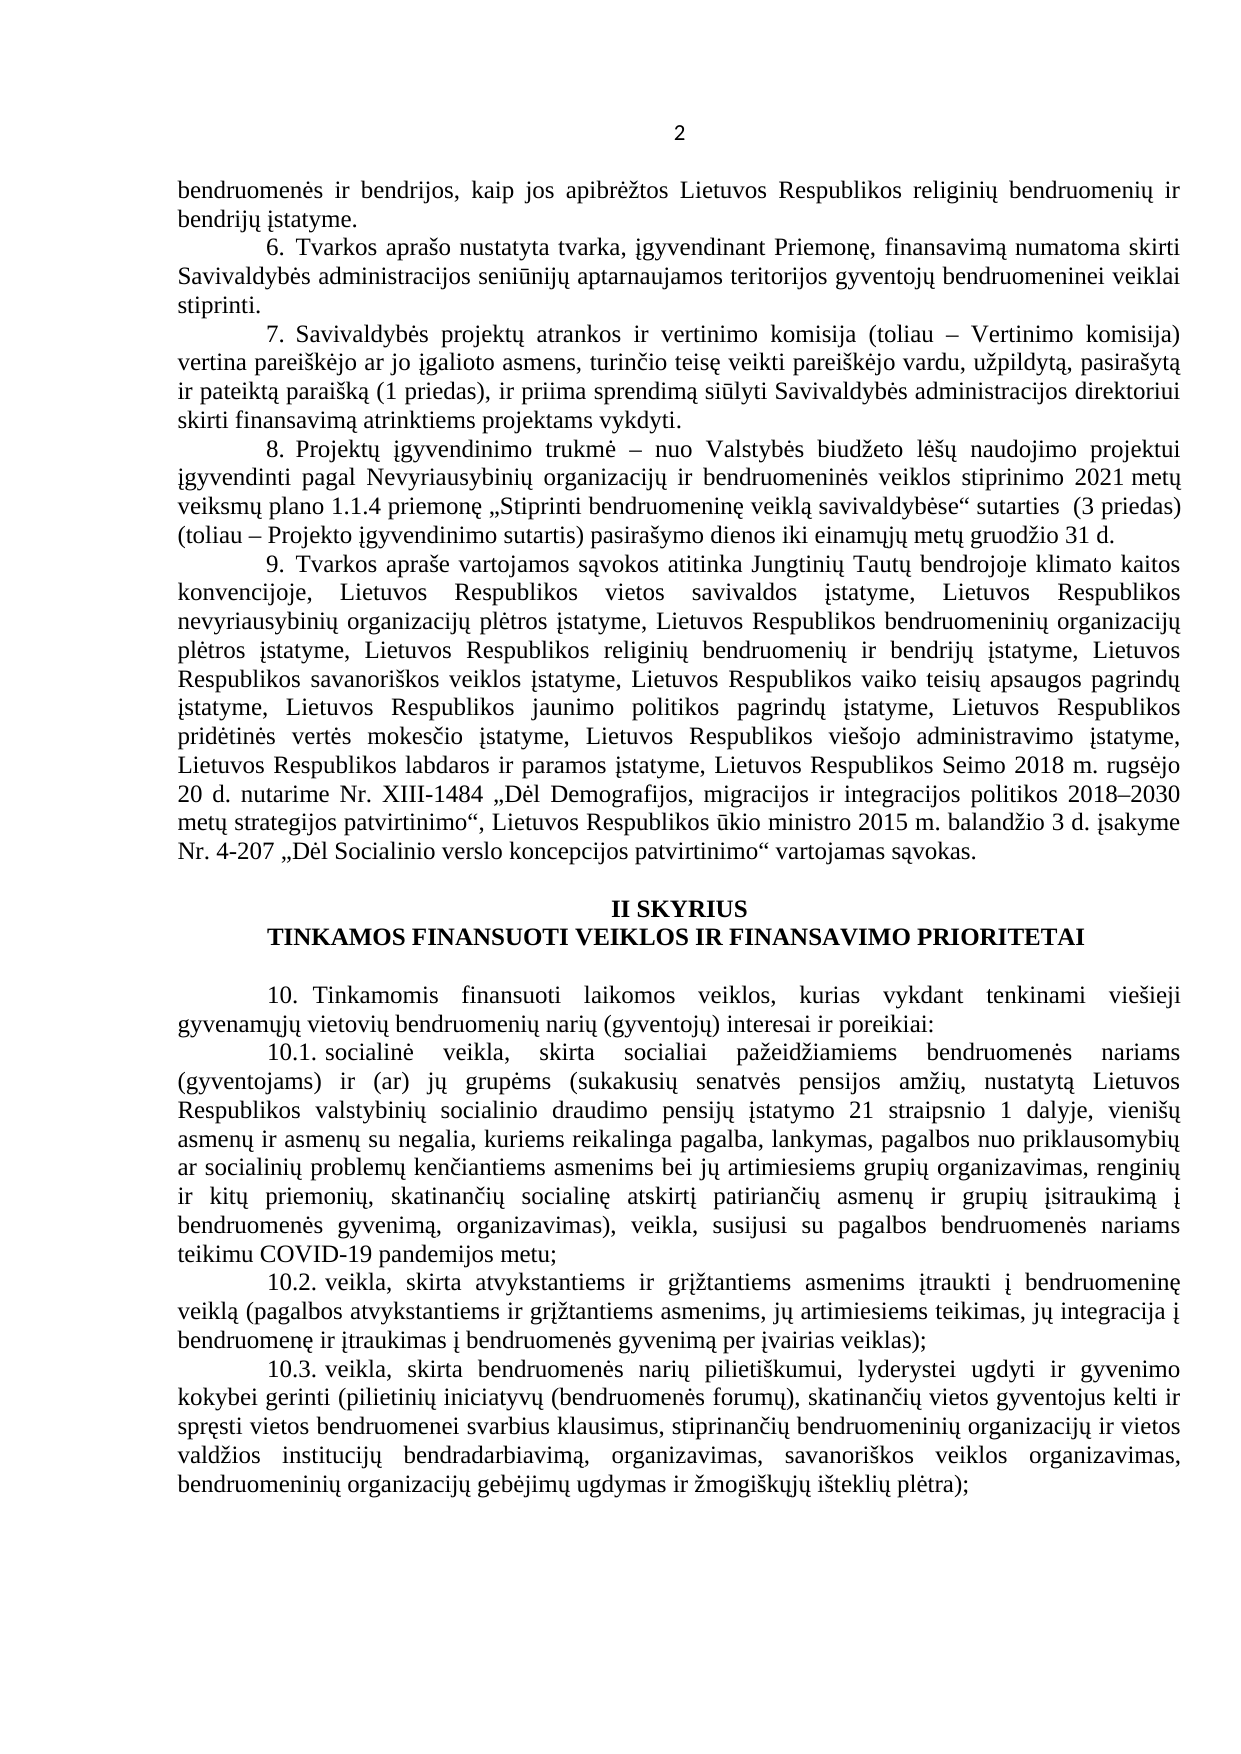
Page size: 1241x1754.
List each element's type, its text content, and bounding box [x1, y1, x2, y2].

text II SKYRIUS [177, 894, 1181, 922]
text 10. Tinkamomis finansuoti laikomos veiklos, kurias vykdant tenkinami viešieji gyvenamųjų vietovių bendruomenių narių (gyventojų) interesai ir poreikiai: [177, 980, 1181, 1037]
text bendruomenės ir bendrijos, kaip jos apibrėžtos Lietuvos Respublikos religinių bendruomenių ir bendrijų įstatyme. [177, 175, 1181, 232]
text 9. Tvarkos apraše vartojamos sąvokos atitinka Jungtinių Tautų bendrojoje klimato kaitos konvencijoje, Lietuvos Respublikos vietos savivaldos įstatyme, Lietuvos Respublikos nevyriausybinių organizacijų plėtros įstatyme, Lietuvos Respublikos bendruomeninių organizacijų plėtros įstatyme, Lietuvos Respublikos religinių bendruomenių ir bendrijų įstatyme, Lietuvos Respublikos savanoriškos veiklos įstatyme, Lietuvos Respublikos vaiko teisių apsaugos pagrindų įstatyme, Lietuvos Respublikos jaunimo politikos pagrindų įstatyme, Lietuvos Respublikos pridėtinės vertės mokesčio įstatyme, Lietuvos Respublikos viešojo administravimo įstatyme, Lietuvos Respublikos labdaros ir paramos įstatyme, Lietuvos Respublikos Seimo 2018 m. rugsėjo 20 d. nutarime Nr. XIII-1484 „Dėl Demografijos, migracijos ir integracijos politikos 2018–2030 metų strategijos patvirtinimo“, Lietuvos Respublikos ūkio ministro 2015 m. balandžio 3 d. įsakyme Nr. 4-207 „Dėl Socialinio verslo koncepcijos patvirtinimo“ vartojamas sąvokas. [177, 549, 1181, 865]
text 8. Projektų įgyvendinimo trukmė – nuo Valstybės biudžeto lėšų naudojimo projektui įgyvendinti pagal Nevyriausybinių organizacijų ir bendruomeninės veiklos stiprinimo 2021 metų veiksmų plano 1.1.4 priemonę „Stiprinti bendruomeninę veiklą savivaldybėse“ sutarties (3 priedas) (toliau – Projekto įgyvendinimo sutartis) pasirašymo dienos iki einamųjų metų gruodžio 31 d. [177, 434, 1181, 549]
text 10.3. veikla, skirta bendruomenės narių pilietiškumui, lyderystei ugdyti ir gyvenimo kokybei gerinti (pilietinių iniciatyvų (bendruomenės forumų), skatinančių vietos gyventojus kelti ir spręsti vietos bendruomenei svarbius klausimus, stiprinančių bendruomeninių organizacijų ir vietos valdžios institucijų bendradarbiavimą, organizavimas, savanoriškos veiklos organizavimas, bendruomeninių organizacijų gebėjimų ugdymas ir žmogiškųjų išteklių plėtra); [177, 1354, 1181, 1497]
text 6. Tvarkos aprašo nustatyta tvarka, įgyvendinant Priemonę, finansavimą numatoma skirti Savivaldybės administracijos seniūnijų aptarnaujamos teritorijos gyventojų bendruomeninei veiklai stiprinti. [177, 232, 1181, 319]
text TINKAMOS FINANSUOTI VEIKLOS IR FINANSAVIMO PRIORITETAI [177, 922, 1181, 951]
text 10.2. veikla, skirta atvykstantiems ir grįžtantiems asmenims įtraukti į bendruomeninę veiklą (pagalbos atvykstantiems ir grįžtantiems asmenims, jų artimiesiems teikimas, jų integracija į bendruomenę ir įtraukimas į bendruomenės gyvenimą per įvairias veiklas); [177, 1267, 1181, 1354]
text 10.1. socialinė veikla, skirta socialiai pažeidžiamiems bendruomenės nariams (gyventojams) ir (ar) jų grupėms (sukakusių senatvės pensijos amžių, nustatytą Lietuvos Respublikos valstybinių socialinio draudimo pensijų įstatymo 21 straipsnio 1 dalyje, vienišų asmenų ir asmenų su negalia, kuriems reikalinga pagalba, lankymas, pagalbos nuo priklausomybių ar socialinių problemų kenčiantiems asmenims bei jų artimiesiems grupių organizavimas, renginių ir kitų priemonių, skatinančių socialinę atskirtį patiriančių asmenų ir grupių įsitraukimą į bendruomenės gyvenimą, organizavimas), veikla, susijusi su pagalbos bendruomenės nariams teikimu COVID-19 pandemijos metu; [177, 1037, 1181, 1267]
text 7. Savivaldybės projektų atrankos ir vertinimo komisija (toliau – Vertinimo komisija) vertina pareiškėjo ar jo įgalioto asmens, turinčio teisę veikti pareiškėjo vardu, užpildytą, pasirašytą ir pateiktą paraišką (1 priedas), ir priima sprendimą siūlyti Savivaldybės administracijos direktoriui skirti finansavimą atrinktiems projektams vykdyti. [177, 319, 1181, 434]
